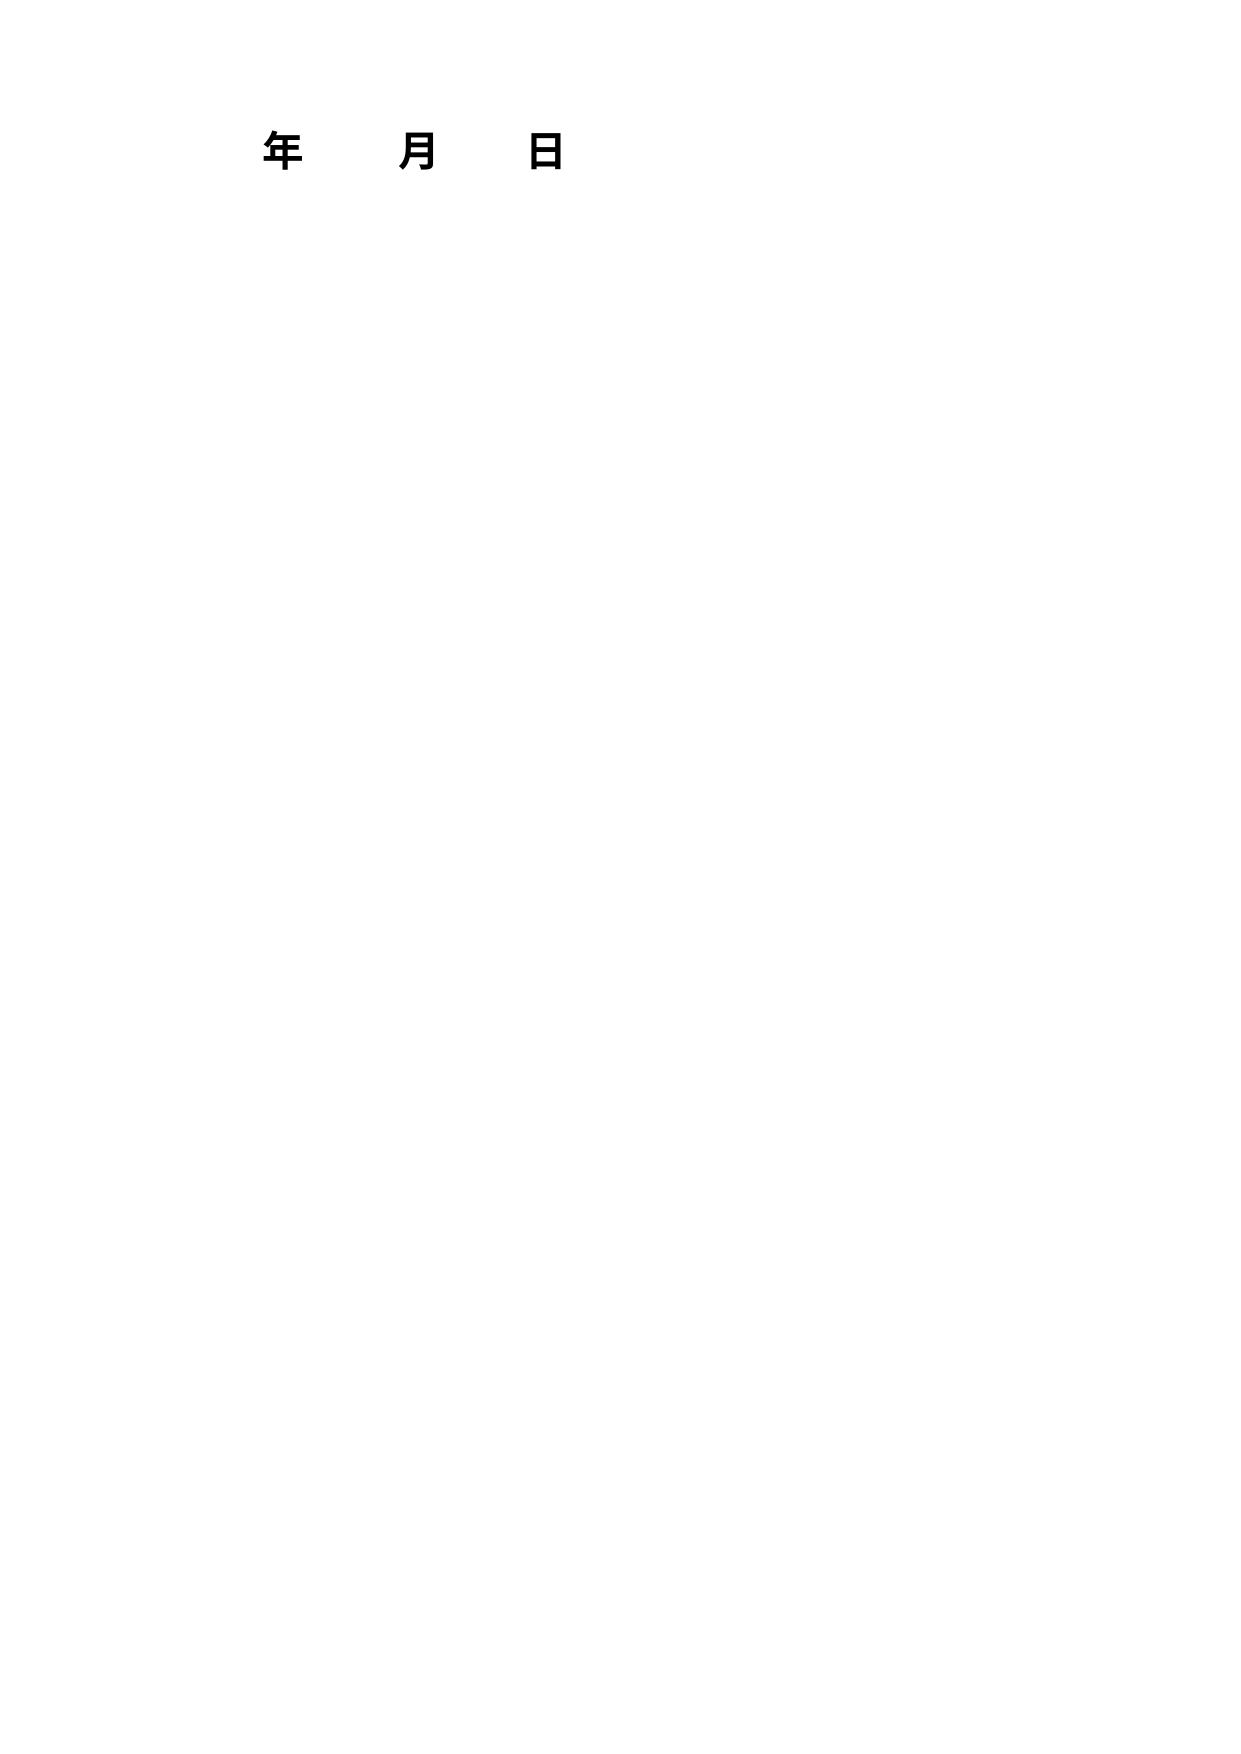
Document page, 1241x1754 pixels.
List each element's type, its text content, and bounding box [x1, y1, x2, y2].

text 年 月 日 [75, 110, 1165, 185]
